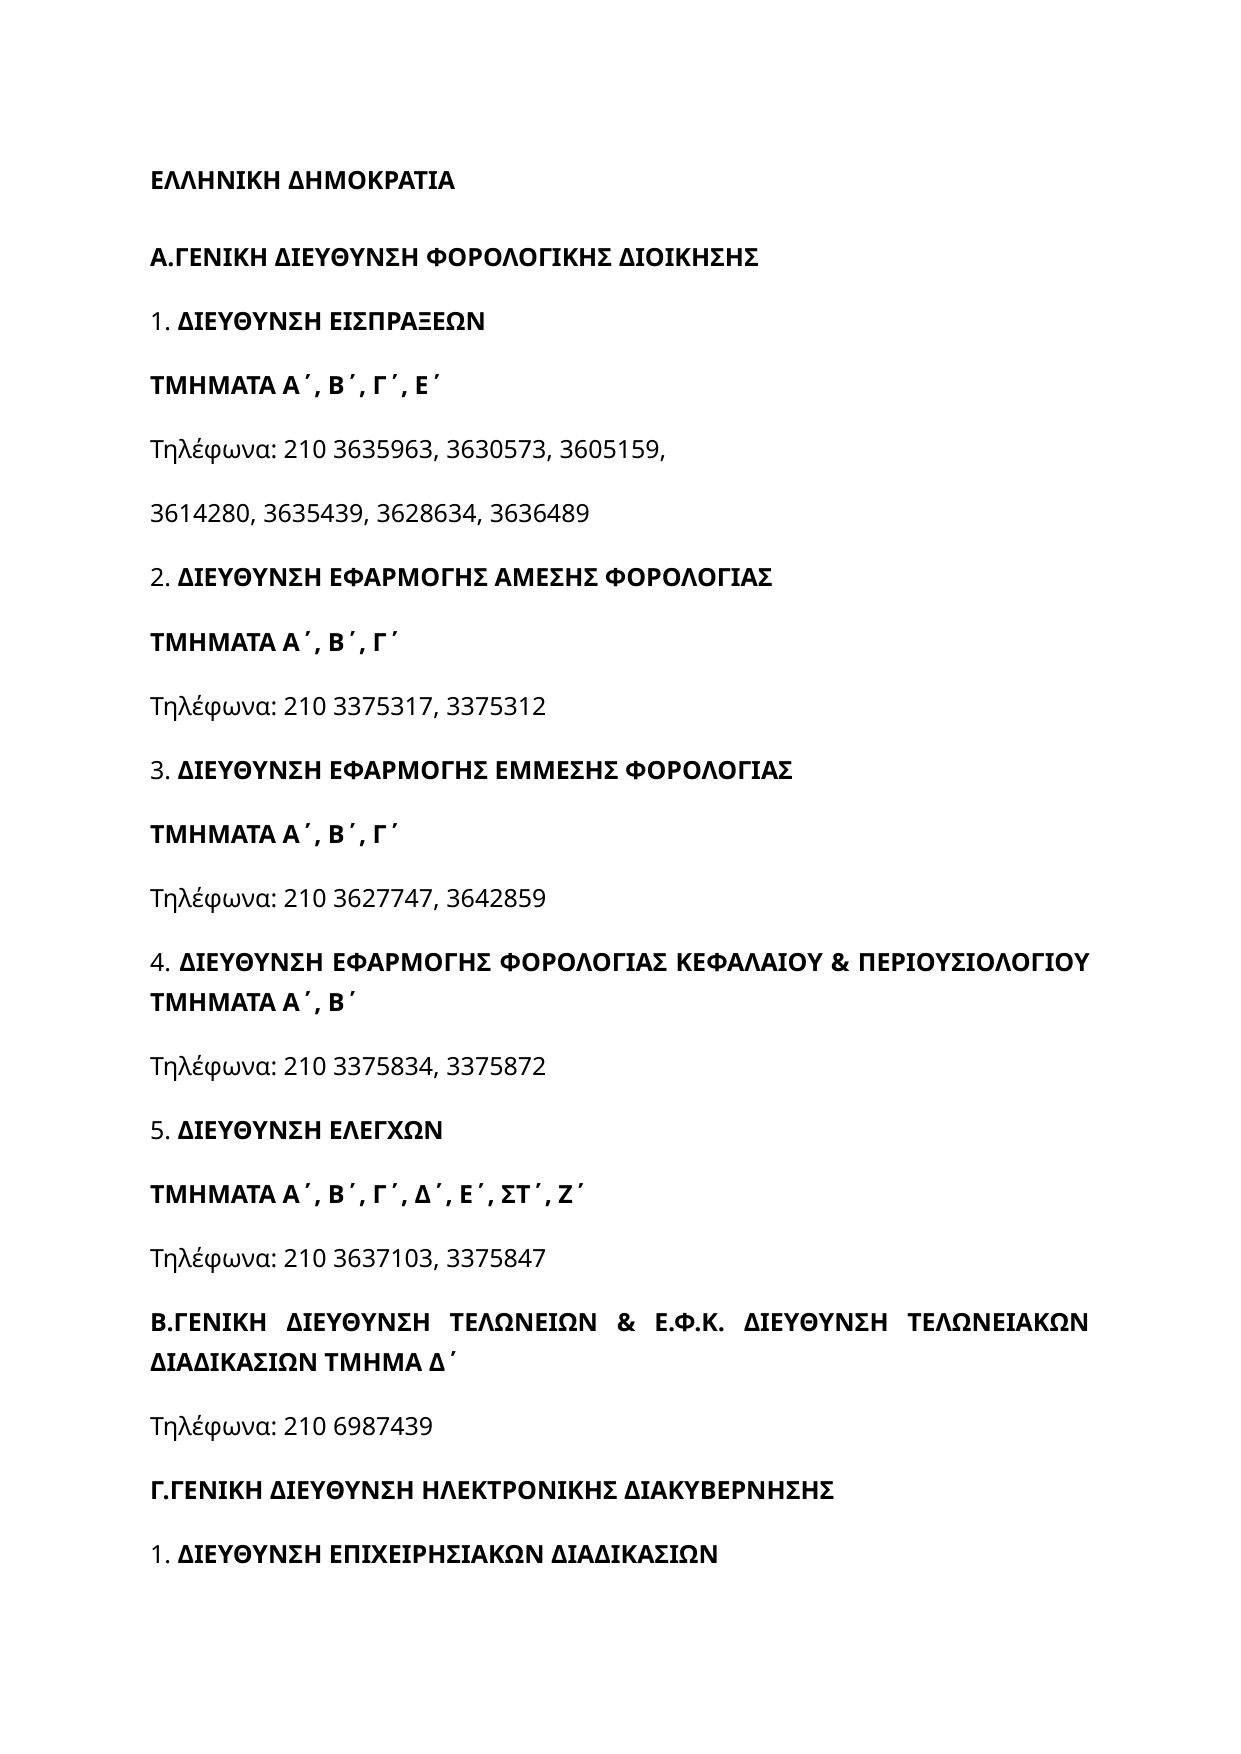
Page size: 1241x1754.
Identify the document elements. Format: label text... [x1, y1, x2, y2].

text 3. ΔΙΕΥΘΥΝΣΗ ΕΦΑΡΜΟΓΗΣ ΕΜΜΕΣΗΣ ΦΟΡΟΛΟΓΙΑΣ [150, 752, 1090, 787]
title ΕΛΛΗΝΙΚΗ ΔΗΜΟΚΡΑΤΙΑ [150, 162, 1090, 197]
text 1. ΔΙΕΥΘΥΝΣΗ ΕΙΣΠΡΑΞΕΩΝ [150, 303, 1090, 337]
text 4. ΔΙΕΥΘΥΝΣΗ ΕΦΑΡΜΟΓΗΣ ΦΟΡΟΛΟΓΙΑΣ ΚΕΦΑΛΑΙΟΥ & ΠΕΡΙΟΥΣΙΟΛΟΓΙΟΥ ΤΜΗΜΑΤΑ Α΄, Β΄ [150, 945, 1090, 1018]
text 5. ΔΙΕΥΘΥΝΣΗ ΕΛΕΓΧΩΝ [150, 1112, 1090, 1147]
text Γ.ΓΕΝΙΚΗ ΔΙΕΥΘΥΝΣΗ ΗΛΕΚΤΡΟΝΙΚΗΣ ΔΙΑΚΥΒΕΡΝΗΣΗΣ [150, 1472, 1090, 1507]
text 3614280, 3635439, 3628634, 3636489 [150, 496, 1090, 530]
text ΤΜΗΜΑΤΑ Α΄, Β΄, Γ΄ [150, 624, 1090, 658]
text 1. ΔΙΕΥΘΥΝΣΗ ΕΠΙΧΕΙΡΗΣΙΑΚΩΝ ΔΙΑΔΙΚΑΣΙΩΝ [150, 1537, 1090, 1571]
text Α.ΓΕΝΙΚΗ ΔΙΕΥΘΥΝΣΗ ΦΟΡΟΛΟΓΙΚΗΣ ΔΙΟΙΚΗΣΗΣ [150, 239, 1090, 273]
text Τηλέφωνα: 210 6987439 [150, 1408, 1090, 1442]
text Β.ΓΕΝΙΚΗ ΔΙΕΥΘΥΝΣΗ ΤΕΛΩΝΕΙΩΝ & Ε.Φ.Κ. ΔΙΕΥΘΥΝΣΗ ΤΕΛΩΝΕΙΑΚΩΝ ΔΙΑΔΙΚΑΣΙΩΝ ΤΜΗΜΑ Δ΄ [150, 1305, 1090, 1378]
text Τηλέφωνα: 210 3635963, 3630573, 3605159, [150, 432, 1090, 466]
text Τηλέφωνα: 210 3375317, 3375312 [150, 688, 1090, 722]
text ΤΜΗΜΑΤΑ Α΄, Β΄, Γ΄ [150, 817, 1090, 851]
text ΤΜΗΜΑΤΑ Α΄, Β΄, Γ΄, Δ΄, Ε΄, ΣΤ΄, Ζ΄ [150, 1177, 1090, 1211]
text Τηλέφωνα: 210 3637103, 3375847 [150, 1241, 1090, 1275]
text ΤΜΗΜΑΤΑ Α΄, Β΄, Γ΄, Ε΄ [150, 367, 1090, 402]
text Τηλέφωνα: 210 3627747, 3642859 [150, 881, 1090, 915]
text Τηλέφωνα: 210 3375834, 3375872 [150, 1048, 1090, 1082]
text 2. ΔΙΕΥΘΥΝΣΗ ΕΦΑΡΜΟΓΗΣ ΑΜΕΣΗΣ ΦΟΡΟΛΟΓΙΑΣ [150, 560, 1090, 594]
